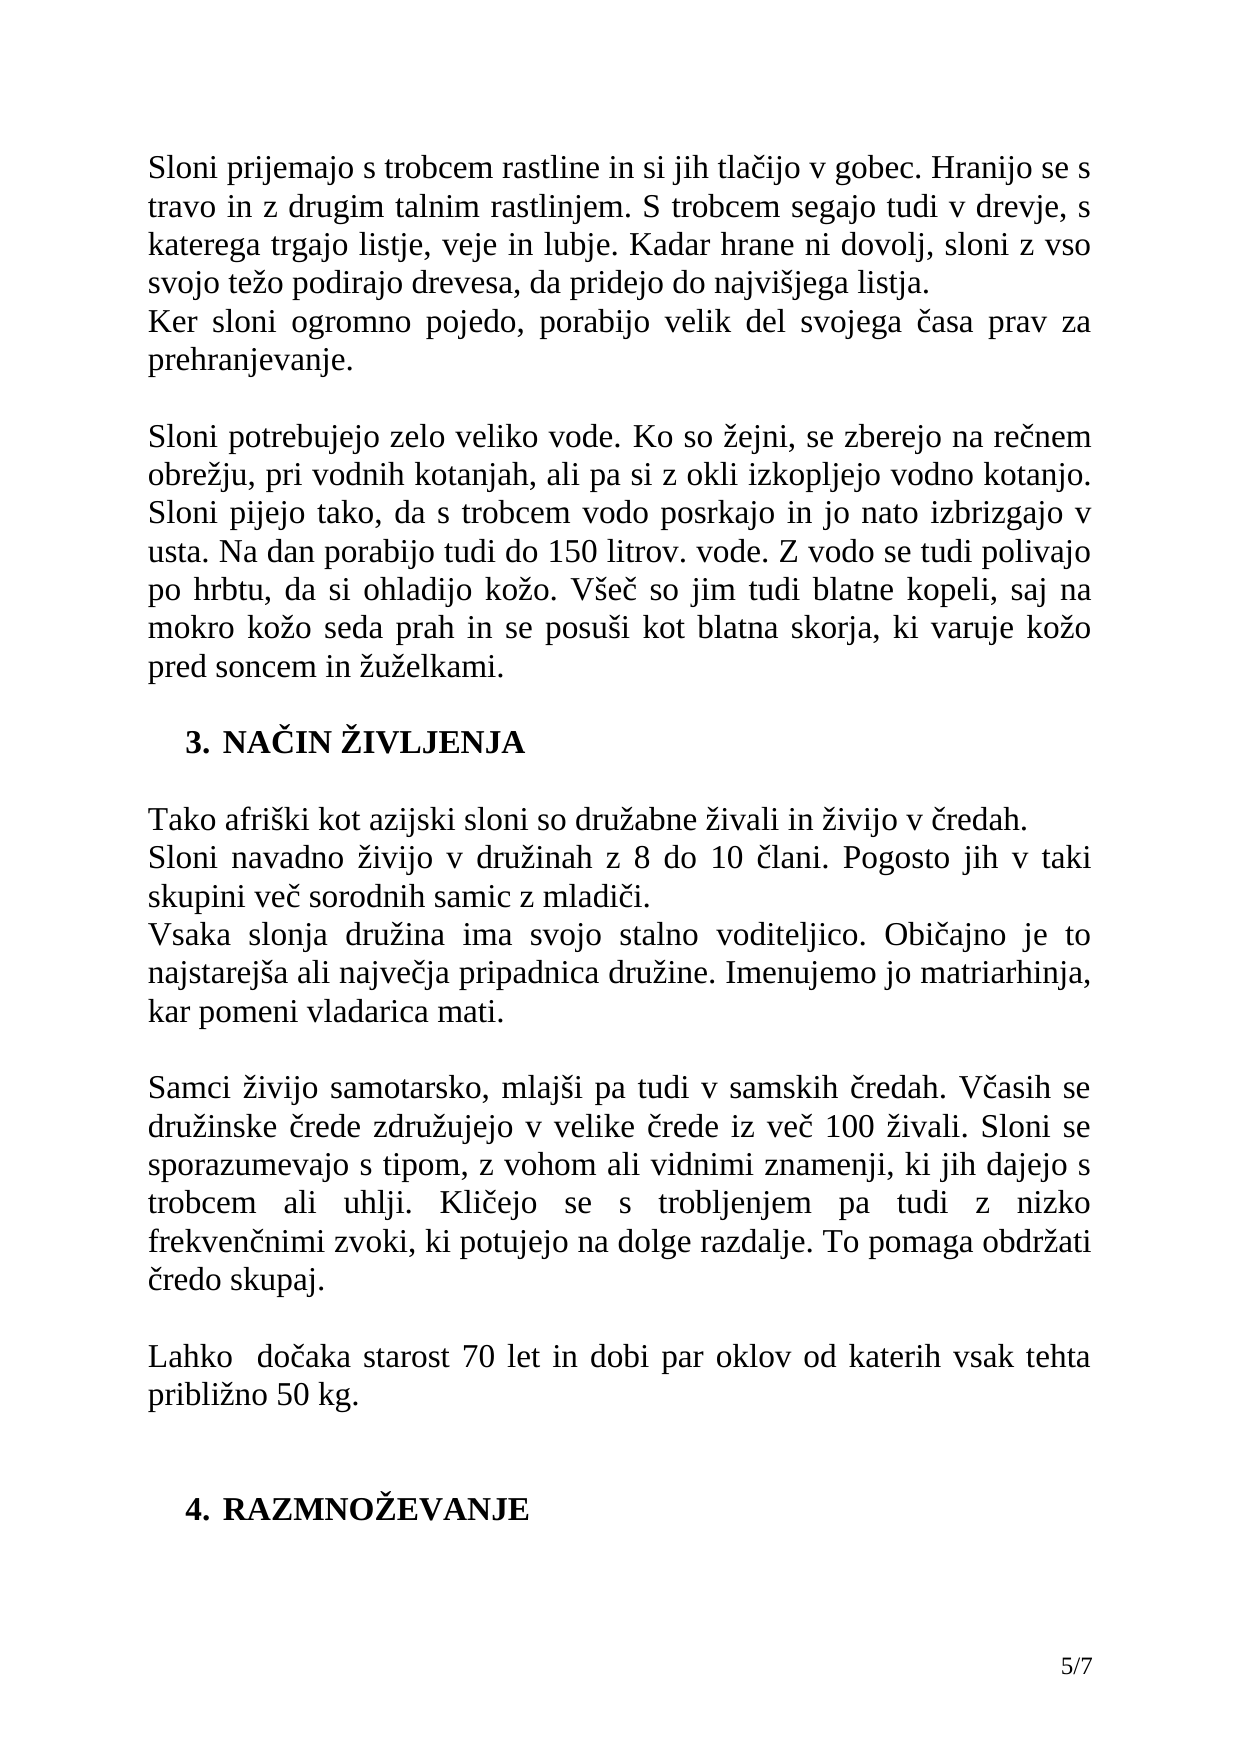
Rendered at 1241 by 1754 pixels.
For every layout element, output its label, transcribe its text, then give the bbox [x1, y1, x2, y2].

text Ker sloni ogromno pojedo, porabijo velik del svojega časa prav za prehranjevanje. [148, 301, 1092, 378]
text Sloni prijemajo s trobcem rastline in si jih tlačijo v gobec. Hranijo se s travo in z drugim talnim rastlinjem. S trobcem segajo tudi v drevje, s katerega trgajo listje, veje in lubje. Kadar hrane ni dovolj, sloni z vso svojo težo podirajo drevesa, da pridejo do najvišjega listja. [148, 148, 1092, 301]
text Lahko dočaka starost 70 let in dobi par oklov od katerih vsak tehta približno 50 kg. [148, 1336, 1092, 1413]
text Sloni navadno živijo v družinah z 8 do 10 člani. Pogosto jih v taki skupini več sorodnih samic z mladiči. [148, 838, 1092, 914]
list RAZMNOŽEVANJE [185, 1489, 1092, 1528]
list NAČIN ŽIVLJENJA [185, 723, 1092, 761]
text Tako afriški kot azijski sloni so družabne živali in živijo v čredah. [148, 799, 1092, 838]
text Sloni potrebujejo zelo veliko vode. Ko so žejni, se zberejo na rečnem obrežju, pri vodnih kotanjah, ali pa si z okli izkopljejo vodno kotanjo. Sloni pijejo tako, da s trobcem vodo posrkajo in jo nato izbrizgajo v usta. Na dan porabijo tudi do 150 litrov. vode. Z vodo se tudi polivajo po hrbtu, da si ohladijo kožo. Všeč so jim tudi blatne kopeli, saj na mokro kožo seda prah in se posuši kot blatna skorja, ki varuje kožo pred soncem in žuželkami. [148, 416, 1092, 684]
text Samci živijo samotarsko, mlajši pa tudi v samskih čredah. Včasih se družinske črede združujejo v velike črede iz več 100 živali. Sloni se sporazumevajo s tipom, z vohom ali vidnimi znamenji, ki jih dajejo s trobcem ali uhlji. Kličejo se s trobljenjem pa tudi z nizko frekvenčnimi zvoki, ki potujejo na dolge razdalje. To pomaga obdržati čredo skupaj. [148, 1068, 1092, 1298]
text Vsaka slonja družina ima svojo stalno voditeljico. Običajno je to najstarejša ali največja pripadnica družine. Imenujemo jo matriarhinja, kar pomeni vladarica mati. [148, 914, 1092, 1029]
